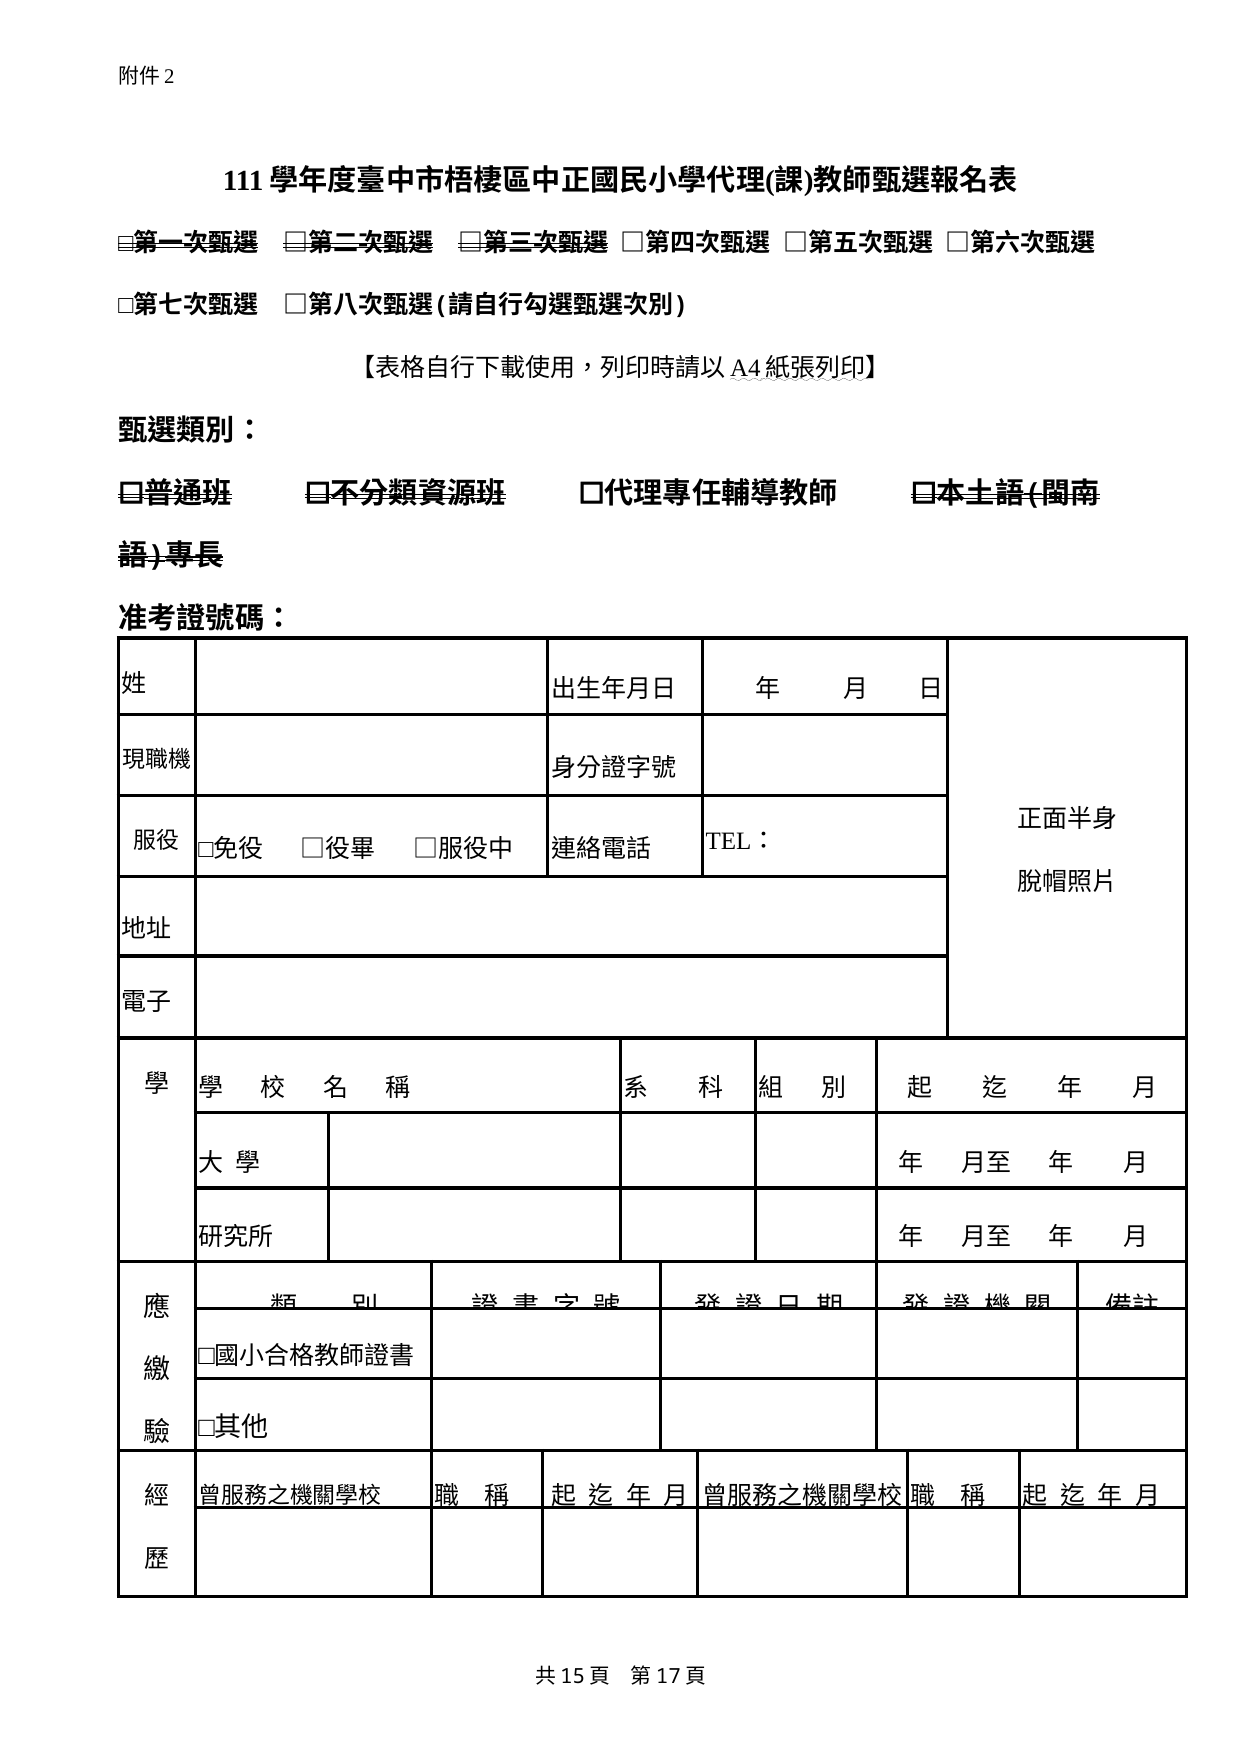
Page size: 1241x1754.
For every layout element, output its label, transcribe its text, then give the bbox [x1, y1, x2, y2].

table_cell 連絡電話 [549, 797, 701, 875]
table_cell [1021, 1509, 1185, 1595]
table_cell [197, 1509, 430, 1595]
table_cell 服役 情形 [120, 797, 194, 875]
table_cell [757, 1190, 875, 1260]
text □第七次甄選 □第八次甄選(請自行勾選甄選次別) [118, 261, 1122, 324]
text 【表格自行下載使用，列印時請以A4紙張列印】 [118, 324, 1122, 386]
text 普通班 不分類資源班 代理專任輔導教師 本土語(閩南語)專長 [118, 449, 1122, 574]
table_cell 起 迄 年 月 [544, 1452, 696, 1506]
table_cell 備註 [1079, 1263, 1185, 1307]
table_cell [197, 958, 946, 1036]
table_cell 類 別 [197, 1263, 430, 1307]
table_cell 大 學 [197, 1114, 327, 1186]
table_cell 研究所 [197, 1190, 327, 1260]
table_cell [699, 1509, 906, 1595]
table_cell 職 稱 [909, 1452, 1018, 1506]
table_header 年 月 日 [704, 640, 946, 713]
table_cell [197, 716, 546, 794]
table_cell [704, 716, 946, 794]
table_cell [197, 878, 946, 954]
table_cell 證 書 字 號 [433, 1263, 659, 1307]
table_cell [622, 1114, 754, 1186]
table_cell 電子郵件 [120, 958, 194, 1036]
table_cell 組 別 [757, 1040, 875, 1111]
table_cell [433, 1509, 541, 1595]
table_header 出生年月日 [549, 640, 701, 713]
table_cell □免役 □役畢 □服役中 [197, 797, 546, 875]
table_cell 曾服務之機關學校 [197, 1452, 430, 1506]
table_cell [757, 1114, 875, 1186]
table_cell 學 歷 [120, 1040, 194, 1260]
table_cell [878, 1380, 1076, 1449]
table_header 姓 名 [120, 640, 194, 713]
table_header 正面半身 脫帽照片 [949, 640, 1185, 1036]
table_cell 曾服務之機關學校 [699, 1452, 906, 1506]
table_cell 年 月至 年 月 [878, 1114, 1185, 1186]
table_cell 起 迄 年 月 [878, 1040, 1185, 1111]
table_cell 起 迄 年 月 [1021, 1452, 1185, 1506]
table_cell [909, 1509, 1018, 1595]
table_cell 年 月至 年 月 [878, 1190, 1185, 1260]
table_cell □其他 [197, 1380, 430, 1449]
table_cell 學 校 名 稱 [197, 1040, 619, 1111]
table_cell 身分證字號 [549, 716, 701, 794]
table_cell [330, 1114, 619, 1186]
table_cell [662, 1380, 875, 1449]
table_header [197, 640, 546, 713]
table_cell 發 證 日 期 [662, 1263, 875, 1307]
text □第一次甄選 □第二次甄選 □第三次甄選 □第四次甄選 □第五次甄選 □第六次甄選 [118, 199, 1122, 261]
table_cell [878, 1310, 1076, 1377]
table_cell 經 歷 [120, 1452, 194, 1595]
table_cell 系 科 [622, 1040, 754, 1111]
table_cell 現職機關學校 [120, 716, 194, 794]
table_cell [433, 1380, 659, 1449]
table_cell [330, 1190, 619, 1260]
table_cell [433, 1310, 659, 1377]
table_cell □國小合格教師證書 [197, 1310, 430, 1377]
table_cell [544, 1509, 696, 1595]
table_cell 發 證 機 關 [878, 1263, 1076, 1307]
table_cell [662, 1310, 875, 1377]
table_cell [622, 1190, 754, 1260]
table_cell TEL： 手機： [704, 797, 946, 875]
table_cell [1079, 1310, 1185, 1377]
table_cell [1079, 1380, 1185, 1449]
table_cell 職 稱 [433, 1452, 541, 1506]
text 准考證號碼： [118, 574, 1122, 636]
table_cell 地址 [120, 878, 194, 954]
text 甄選類別： [118, 386, 1122, 449]
table_cell 應 繳 驗 證 件 [120, 1263, 194, 1449]
text 111學年度臺中市梧棲區中正國民小學代理(課)教師甄選報名表 [118, 136, 1122, 199]
